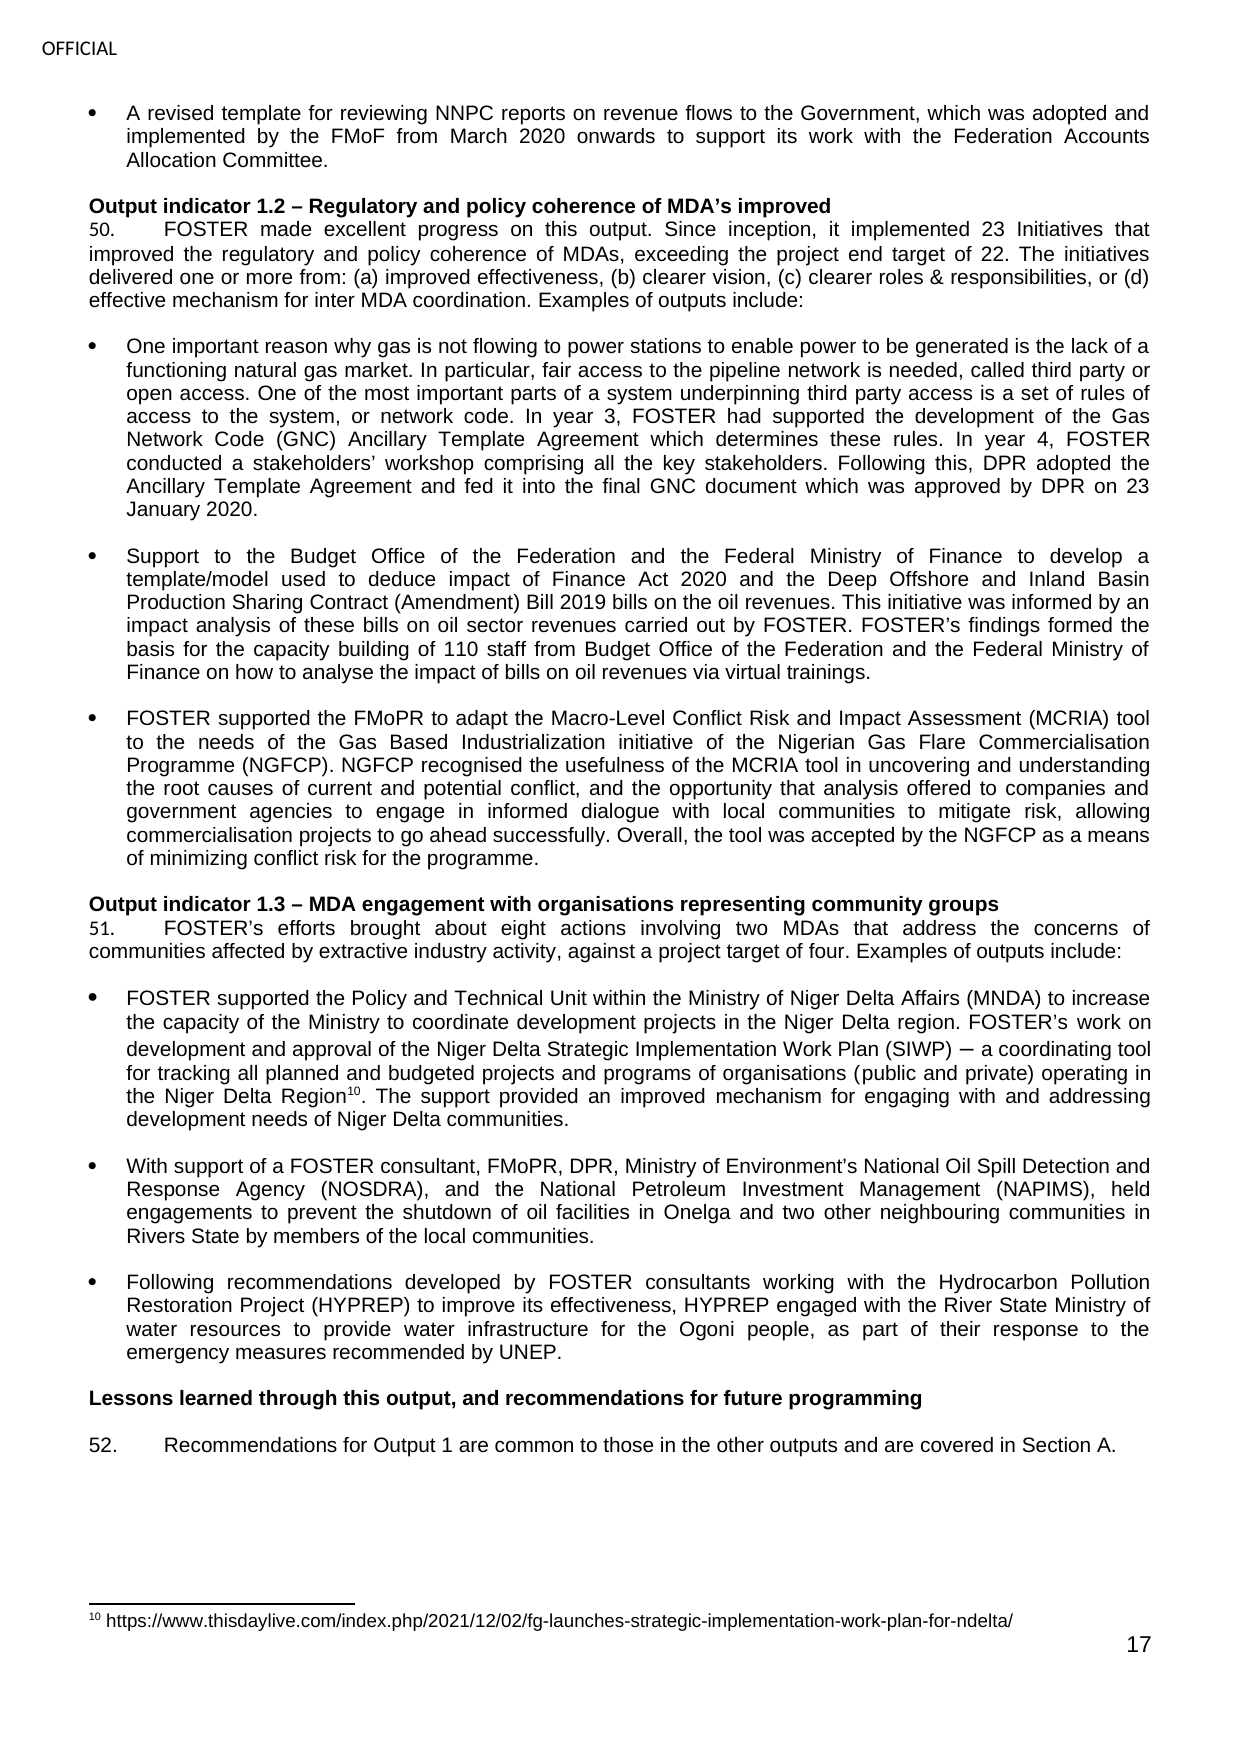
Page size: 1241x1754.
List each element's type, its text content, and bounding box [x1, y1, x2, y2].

list FOSTER’s efforts brought about eight actions involving two MDAs that address the concerns of communities affected by extractive industry activity, against a project target of four. Examples of outputs include: [89, 916, 1152, 963]
list Recommendations for Output 1 are common to those in the other outputs and are covered in Section A. [89, 1433, 1152, 1457]
list Following recommendations developed by FOSTER consultants working with the Hydrocarbon Pollution Restoration Project (HYPREP) to improve its effectiveness, HYPREP engaged with the River State Ministry of water resources to provide water infrastructure for the Ogoni people, as part of their response to the emergency measures recommended by UNEP. [89, 1271, 1152, 1364]
list FOSTER supported the Policy and Technical Unit within the Ministry of Niger Delta Affairs (MNDA) to increase the capacity of the Ministry to coordinate development projects in the Niger Delta region. FOSTER’s work on development and approval of the Niger Delta Strategic Implementation Work Plan (SIWP) – a coordinating tool for tracking all planned and budgeted projects and programs of organisations (public and private) operating in the Niger Delta Region. The support provided an improved mechanism for engaging with and addressing development needs of Niger Delta communities. [89, 987, 1152, 1131]
list https://www.thisdaylive.com/index.php/2021/12/02/fg-launches-strategic-implementation-work-plan-for-ndelta/ [89, 1610, 1152, 1631]
list FOSTER supported the FMoPR to adapt the Macro-Level Conflict Risk and Impact Assessment (MCRIA) tool to the needs of the Gas Based Industrialization initiative of the Nigerian Gas Flare Commercialisation Programme (NGFCP). NGFCP recognised the usefulness of the MCRIA tool in uncovering and understanding the root causes of current and potential conflict, and the opportunity that analysis offered to companies and government agencies to engage in informed dialogue with local communities to mitigate risk, allowing commercialisation projects to go ahead successfully. Overall, the tool was accepted by the NGFCP as a means of minimizing conflict risk for the programme. [89, 707, 1152, 869]
text Lessons learned through this output, and recommendations for future programming [89, 1387, 1152, 1410]
list A revised template for reviewing NNPC reports on revenue flows to the Government, which was adopted and implemented by the FMoF from March 2020 onwards to support its work with the Federation Accounts Allocation Committee. [89, 102, 1152, 172]
text Output indicator 1.3 – MDA engagement with organisations representing community groups [89, 893, 1152, 916]
list FOSTER made excellent progress on this output. Since inception, it implemented 23 Initiatives that improved the regulatory and policy coherence of MDAs, exceeding the project end target of 22. The initiatives delivered one or more from: (a) improved effectiveness, (b) clearer vision, (c) clearer roles & responsibilities, or (d) effective mechanism for inter MDA coordination. Examples of outputs include: [89, 218, 1152, 312]
list One important reason why gas is not flowing to power stations to enable power to be generated is the lack of a functioning natural gas market. In particular, fair access to the pipeline network is needed, called third party or open access. One of the most important parts of a system underpinning third party access is a set of rules of access to the system, or network code. In year 3, FOSTER had supported the development of the Gas Network Code (GNC) Ancillary Template Agreement which determines these rules. In year 4, FOSTER conducted a stakeholders’ workshop comprising all the key stakeholders. Following this, DPR adopted the Ancillary Template Agreement and fed it into the final GNC document which was approved by DPR on 23 January 2020. [89, 335, 1152, 521]
list With support of a FOSTER consultant, FMoPR, DPR, Ministry of Environment’s National Oil Spill Detection and Response Agency (NOSDRA), and the National Petroleum Investment Management (NAPIMS), held engagements to prevent the shutdown of oil facilities in Onelga and two other neighbouring communities in Rivers State by members of the local communities. [89, 1154, 1152, 1247]
list Support to the Budget Office of the Federation and the Federal Ministry of Finance to develop a template/model used to deduce impact of Finance Act 2020 and the Deep Offshore and Inland Basin Production Sharing Contract (Amendment) Bill 2019 bills on the oil revenues. This initiative was informed by an impact analysis of these bills on oil sector revenues carried out by FOSTER. FOSTER’s findings formed the basis for the capacity building of 110 staff from Budget Office of the Federation and the Federal Ministry of Finance on how to analyse the impact of bills on oil revenues via virtual trainings. [89, 544, 1152, 684]
text Output indicator 1.2 – Regulatory and policy coherence of MDA’s improved [89, 195, 1152, 218]
